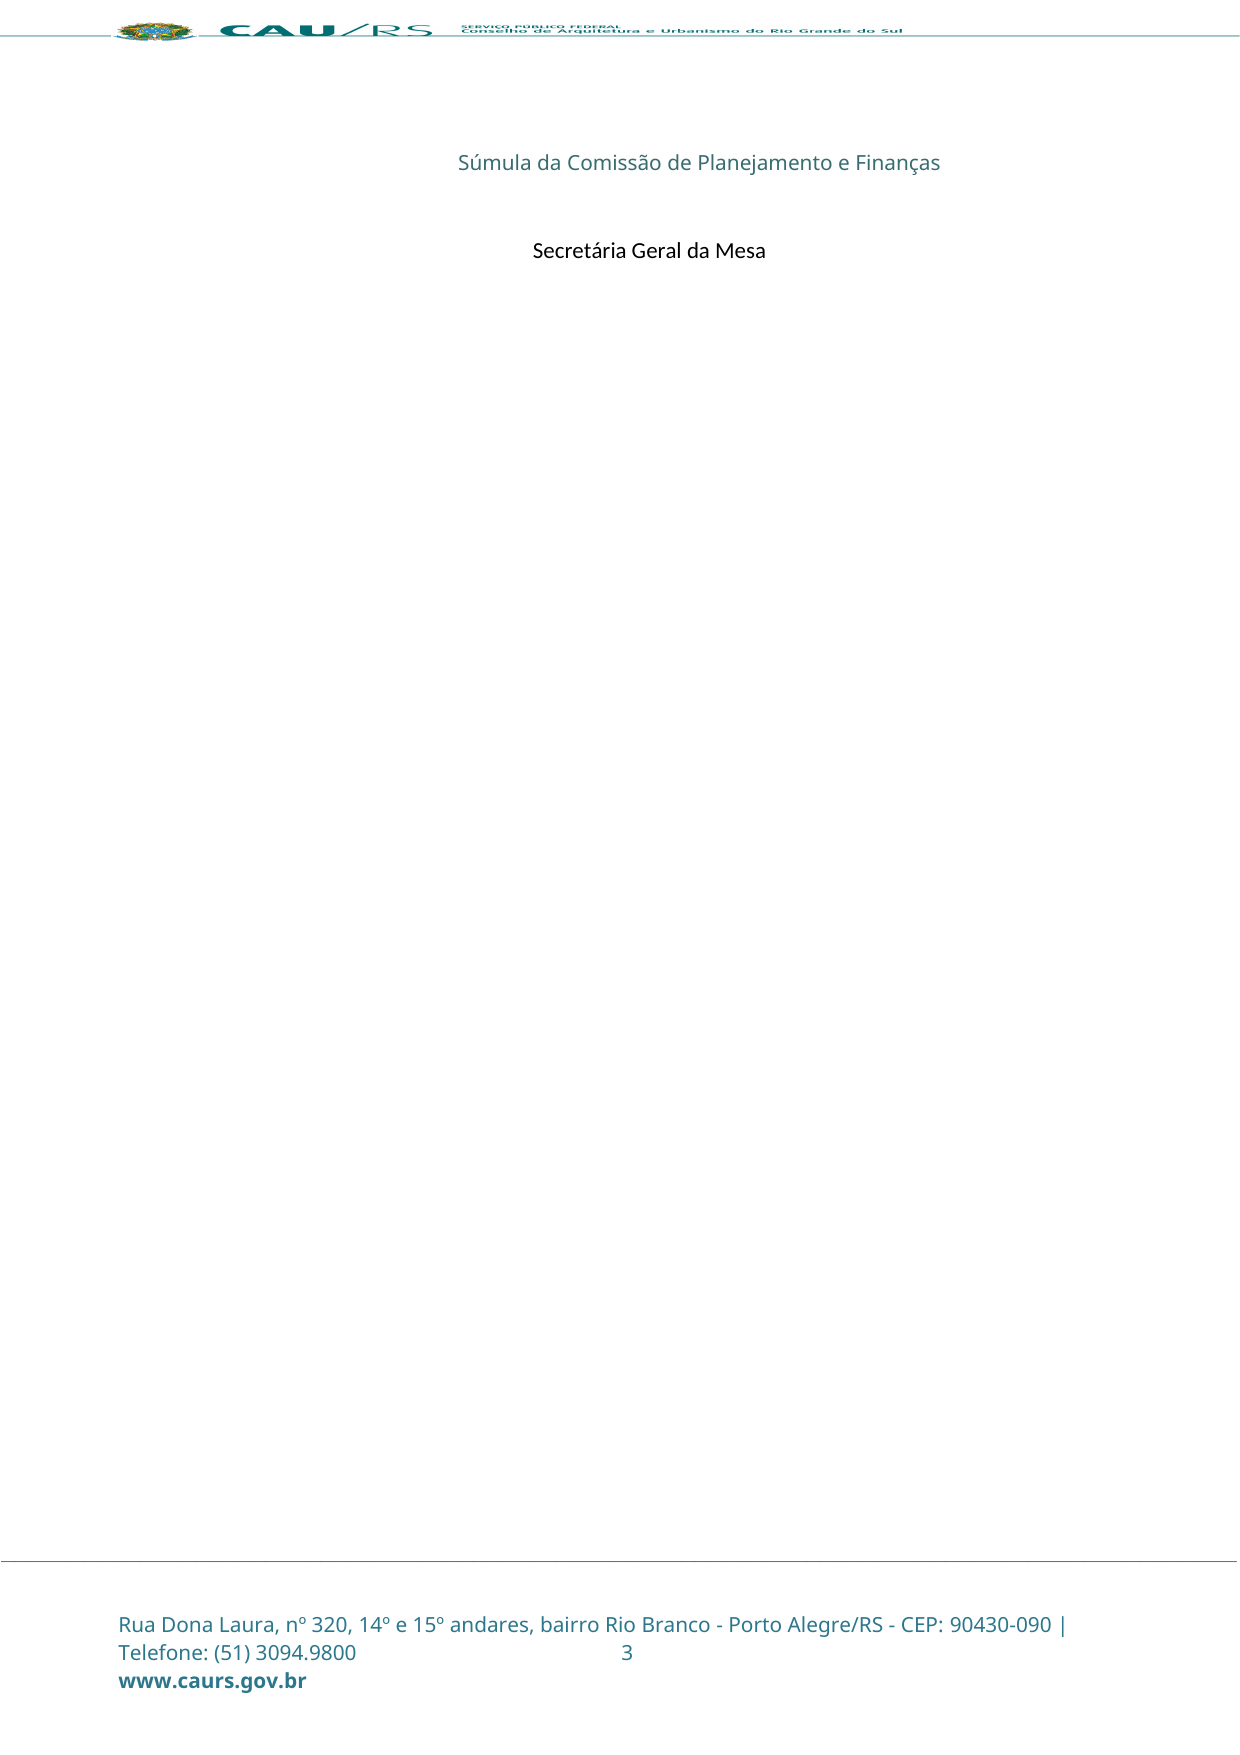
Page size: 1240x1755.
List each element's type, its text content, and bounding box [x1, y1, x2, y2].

text Secretária Geral da Mesa [177, 236, 1121, 264]
